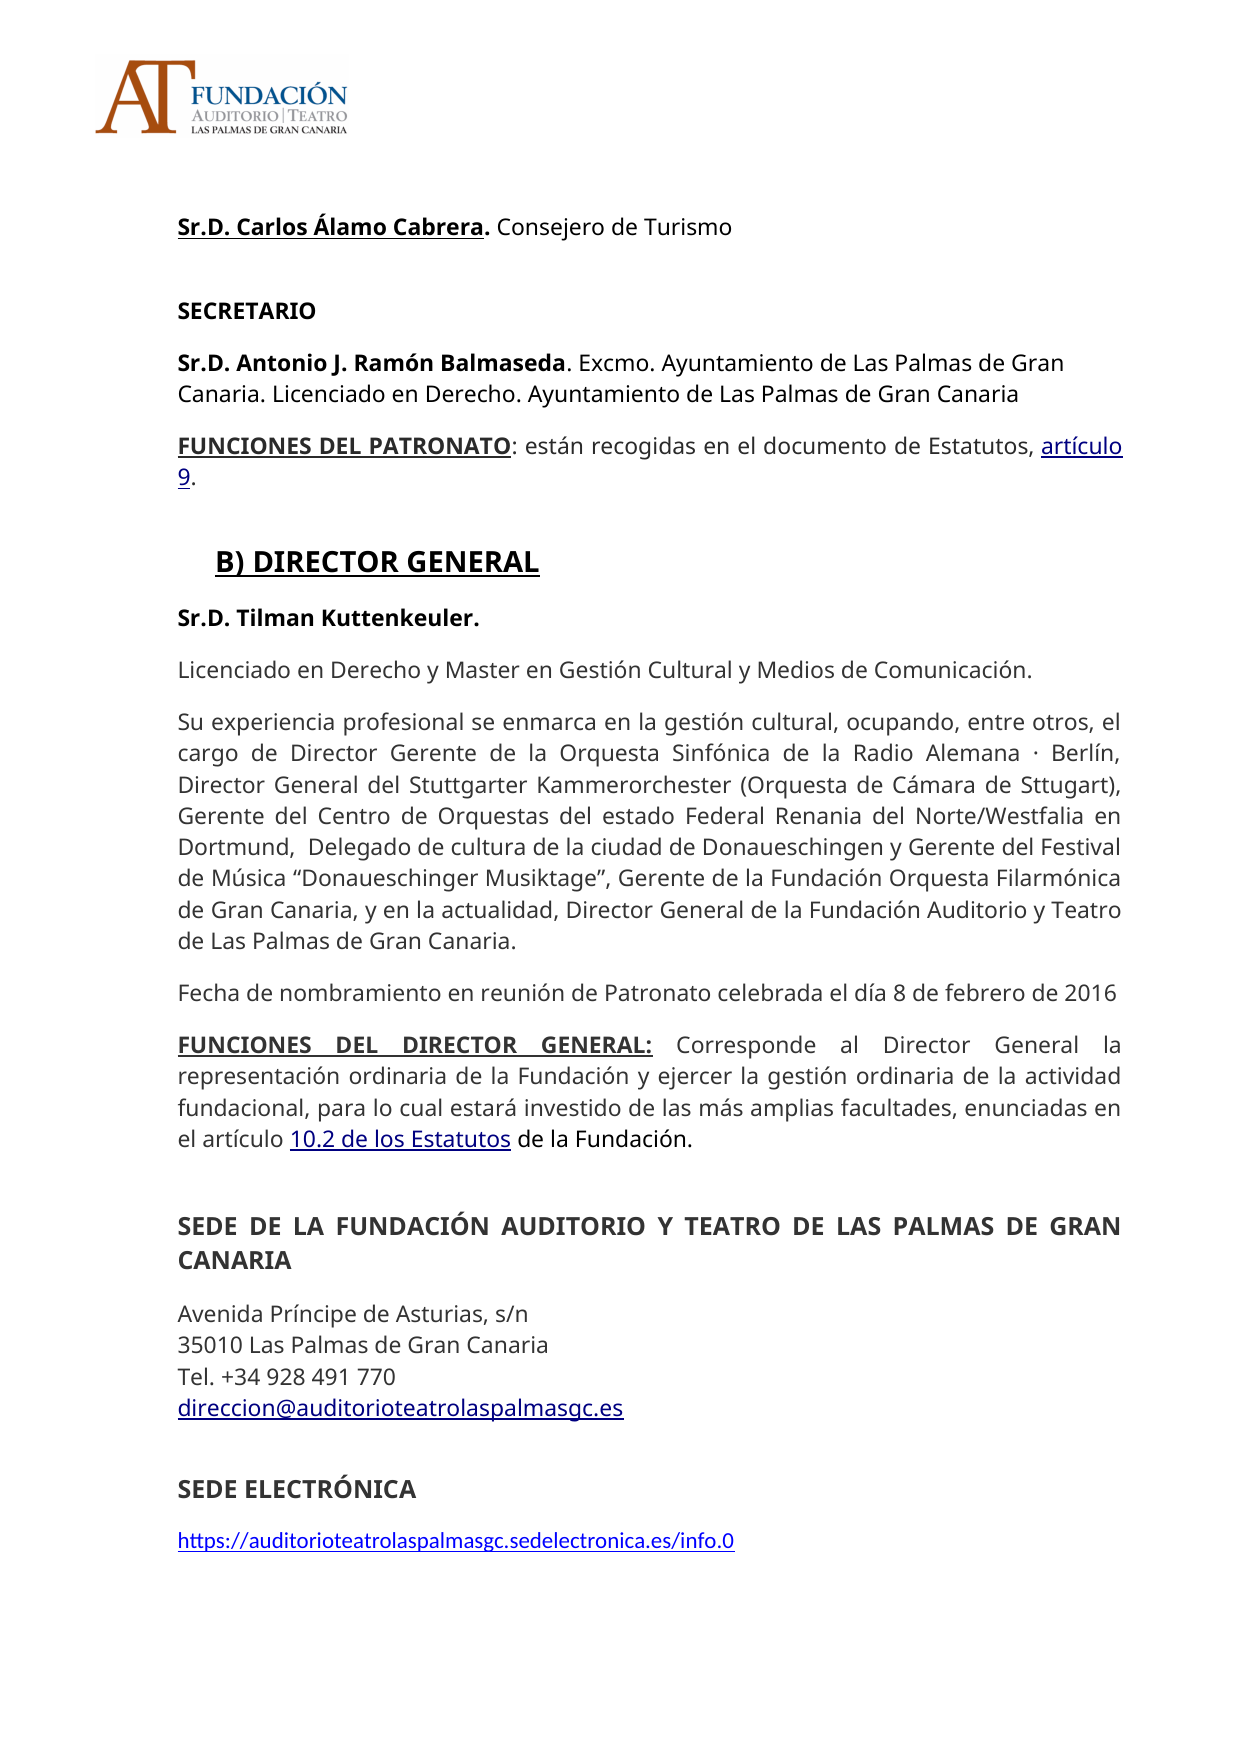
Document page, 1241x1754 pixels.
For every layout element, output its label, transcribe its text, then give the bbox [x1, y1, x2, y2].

text Su experiencia profesional se enmarca en la gestión cultural, ocupando, entre otros, el cargo de Director Gerente de la Orquesta Sinfónica de la Radio Alemana · Berlín, Director General del Stuttgarter Kammerorchester (Orquesta de Cámara de Sttugart), Gerente del Centro de Orquestas del estado Federal Renania del Norte/Westfalia en Dortmund, Delegado de cultura de la ciudad de Donaueschingen y Gerente del Festival de Música “Donaueschinger Musiktage”, Gerente de la Fundación Orquesta Filarmónica de Gran Canaria, y en la actualidad, Director General de la Fundación Auditorio y Teatro de Las Palmas de Gran Canaria. [177, 706, 1122, 956]
text Avenida Príncipe de Asturias, s/n 35010 Las Palmas de Gran Canaria Tel. +34 928 491 770 direccion@auditorioteatrolaspalmasgc.es [177, 1298, 1122, 1451]
list DIRECTOR GENERAL [215, 541, 1122, 581]
text https://auditorioteatrolaspalmasgc.sedelectronica.es/info.0 [177, 1527, 1122, 1555]
text Fecha de nombramiento en reunión de Patronato celebrada el día 8 de febrero de 2016 [177, 977, 1122, 1008]
text Sr.D. Tilman Kuttenkeuler. [177, 602, 1122, 633]
text SEDE ELECTRÓNICA [177, 1472, 1122, 1506]
text FUNCIONES DEL DIRECTOR GENERAL: Corresponde al Director General la representación ordinaria de la Fundación y ejercer la gestión ordinaria de la actividad fundacional, para lo cual estará investido de las más amplias facultades, enunciadas en el artículo 10.2 de los Estatutos de la Fundación. [177, 1029, 1122, 1154]
text Sr.D. Carlos Álamo Cabrera. Consejero de Turismo [177, 211, 1122, 243]
text Licenciado en Derecho y Master en Gestión Cultural y Medios de Comunicación. [177, 654, 1122, 685]
text SEDE DE LA FUNDACIÓN AUDITORIO Y TEATRO DE LAS PALMAS DE GRAN CANARIA [177, 1175, 1122, 1277]
text Sr.D. Antonio J. Ramón Balmaseda. Excmo. Ayuntamiento de Las Palmas de Gran Canaria. Licenciado en Derecho. Ayuntamiento de Las Palmas de Gran Canaria [177, 347, 1122, 409]
text SECRETARIO [177, 263, 1122, 326]
text FUNCIONES DEL PATRONATO: están recogidas en el documento de Estatutos, artículo 9. [177, 430, 1122, 521]
